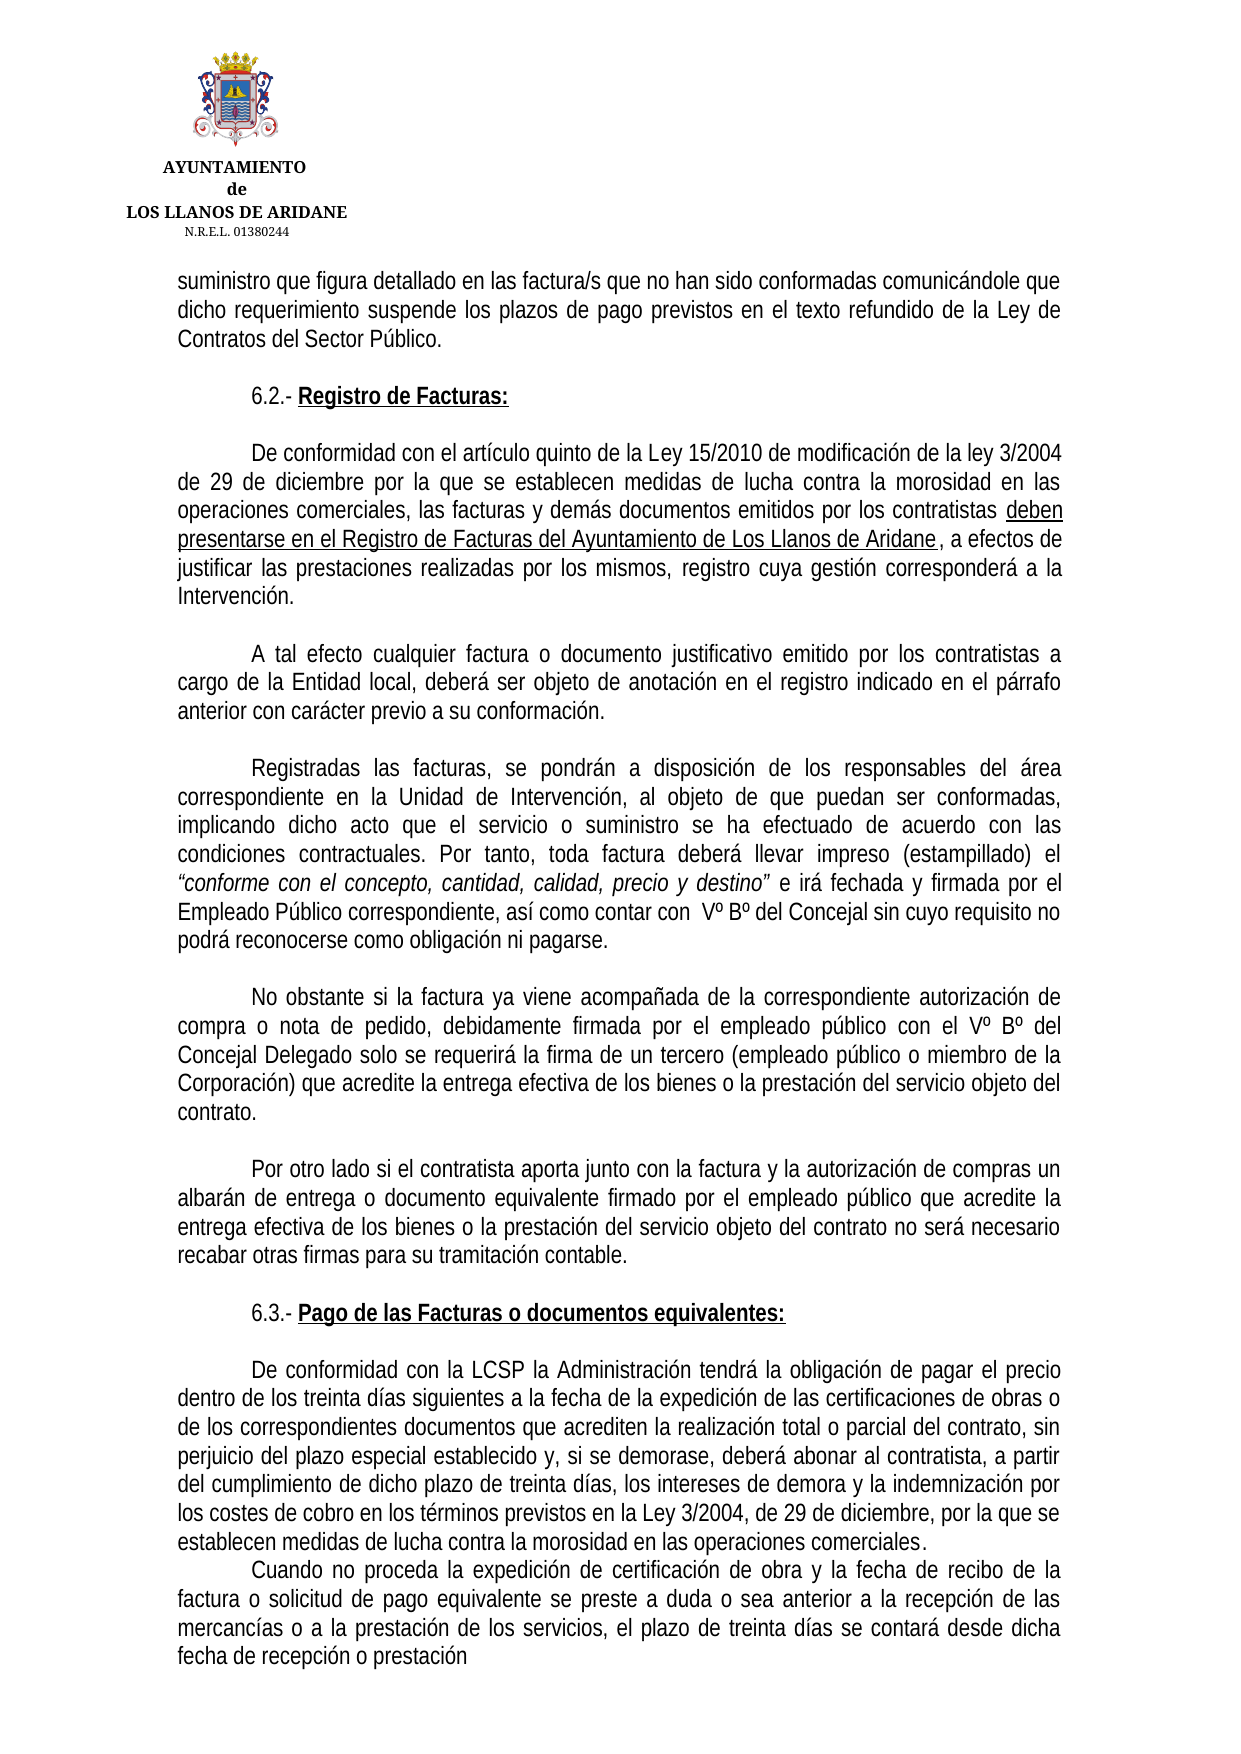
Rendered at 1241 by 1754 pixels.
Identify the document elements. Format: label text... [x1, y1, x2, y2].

text Registradas las facturas, se pondrán a disposición de los responsables del área correspondiente en la Unidad de Intervención, al objeto de que puedan ser conformadas, implicando dicho acto que el servicio o suministro se ha efectuado de acuerdo con las condiciones contractuales. Por tanto, toda factura deberá llevar impreso (estampillado) el “conforme con el concepto, cantidad, calidad, precio y destino” e irá fechada y firmada por el Empleado Público correspondiente, así como contar con Vº Bº del Concejal sin cuyo requisito no podrá reconocerse como obligación ni pagarse. [177, 753, 1063, 954]
text De conformidad con la LCSP la Administración tendrá la obligación de pagar el precio dentro de los treinta días siguientes a la fecha de la expedición de las certificaciones de obras o de los correspondientes documentos que acrediten la realización total o parcial del contrato, sin perjuicio del plazo especial establecido y, si se demorase, deberá abonar al contratista, a partir del cumplimiento de dicho plazo de treinta días, los intereses de demora y la indemnización por los costes de cobro en los términos previstos en la Ley 3/2004, de 29 de diciembre, por la que se establecen medidas de lucha contra la morosidad en las operaciones comerciales. [177, 1355, 1063, 1555]
text Por otro lado si el contratista aporta junto con la factura y la autorización de compras un albarán de entrega o documento equivalente firmado por el empleado público que acredite la entrega efectiva de los bienes o la prestación del servicio objeto del contrato no será necesario recabar otras firmas para su tramitación contable. [177, 1154, 1063, 1269]
text No obstante si la factura ya viene acompañada de la correspondiente autorización de compra o nota de pedido, debidamente firmada por el empleado público con el Vº Bº del Concejal Delegado solo se requerirá la firma de un tercero (empleado público o miembro de la Corporación) que acredite la entrega efectiva de los bienes o la prestación del servicio objeto del contrato. [177, 982, 1063, 1126]
text A tal efecto cualquier factura o documento justificativo emitido por los contratistas a cargo de la Entidad local, deberá ser objeto de anotación en el registro indicado en el párrafo anterior con carácter previo a su conformación. [177, 639, 1063, 724]
text 6.2.- Registro de Facturas: [251, 381, 1063, 409]
text 6.3.- Pago de las Facturas o documentos equivalentes: [251, 1297, 1063, 1326]
text suministro que figura detallado en las factura/s que no han sido conformadas comunicándole que dicho requerimiento suspende los plazos de pago previstos en el texto refundido de la Ley de Contratos del Sector Público. [177, 266, 1063, 352]
text Cuando no proceda la expedición de certificación de obra y la fecha de recibo de la factura o solicitud de pago equivalente se preste a duda o sea anterior a la recepción de las mercancías o a la prestación de los servicios, el plazo de treinta días se contará desde dicha fecha de recepción o prestación [177, 1555, 1063, 1670]
text De conformidad con el artículo quinto de la Ley 15/2010 de modificación de la ley 3/2004 de 29 de diciembre por la que se establecen medidas de lucha contra la morosidad en las operaciones comerciales, las facturas y demás documentos emitidos por los contratistas deben presentarse en el Registro de Facturas del Ayuntamiento de Los Llanos de Aridane, a efectos de justificar las prestaciones realizadas por los mismos, registro cuya gestión corresponderá a la Intervención. [177, 438, 1063, 610]
